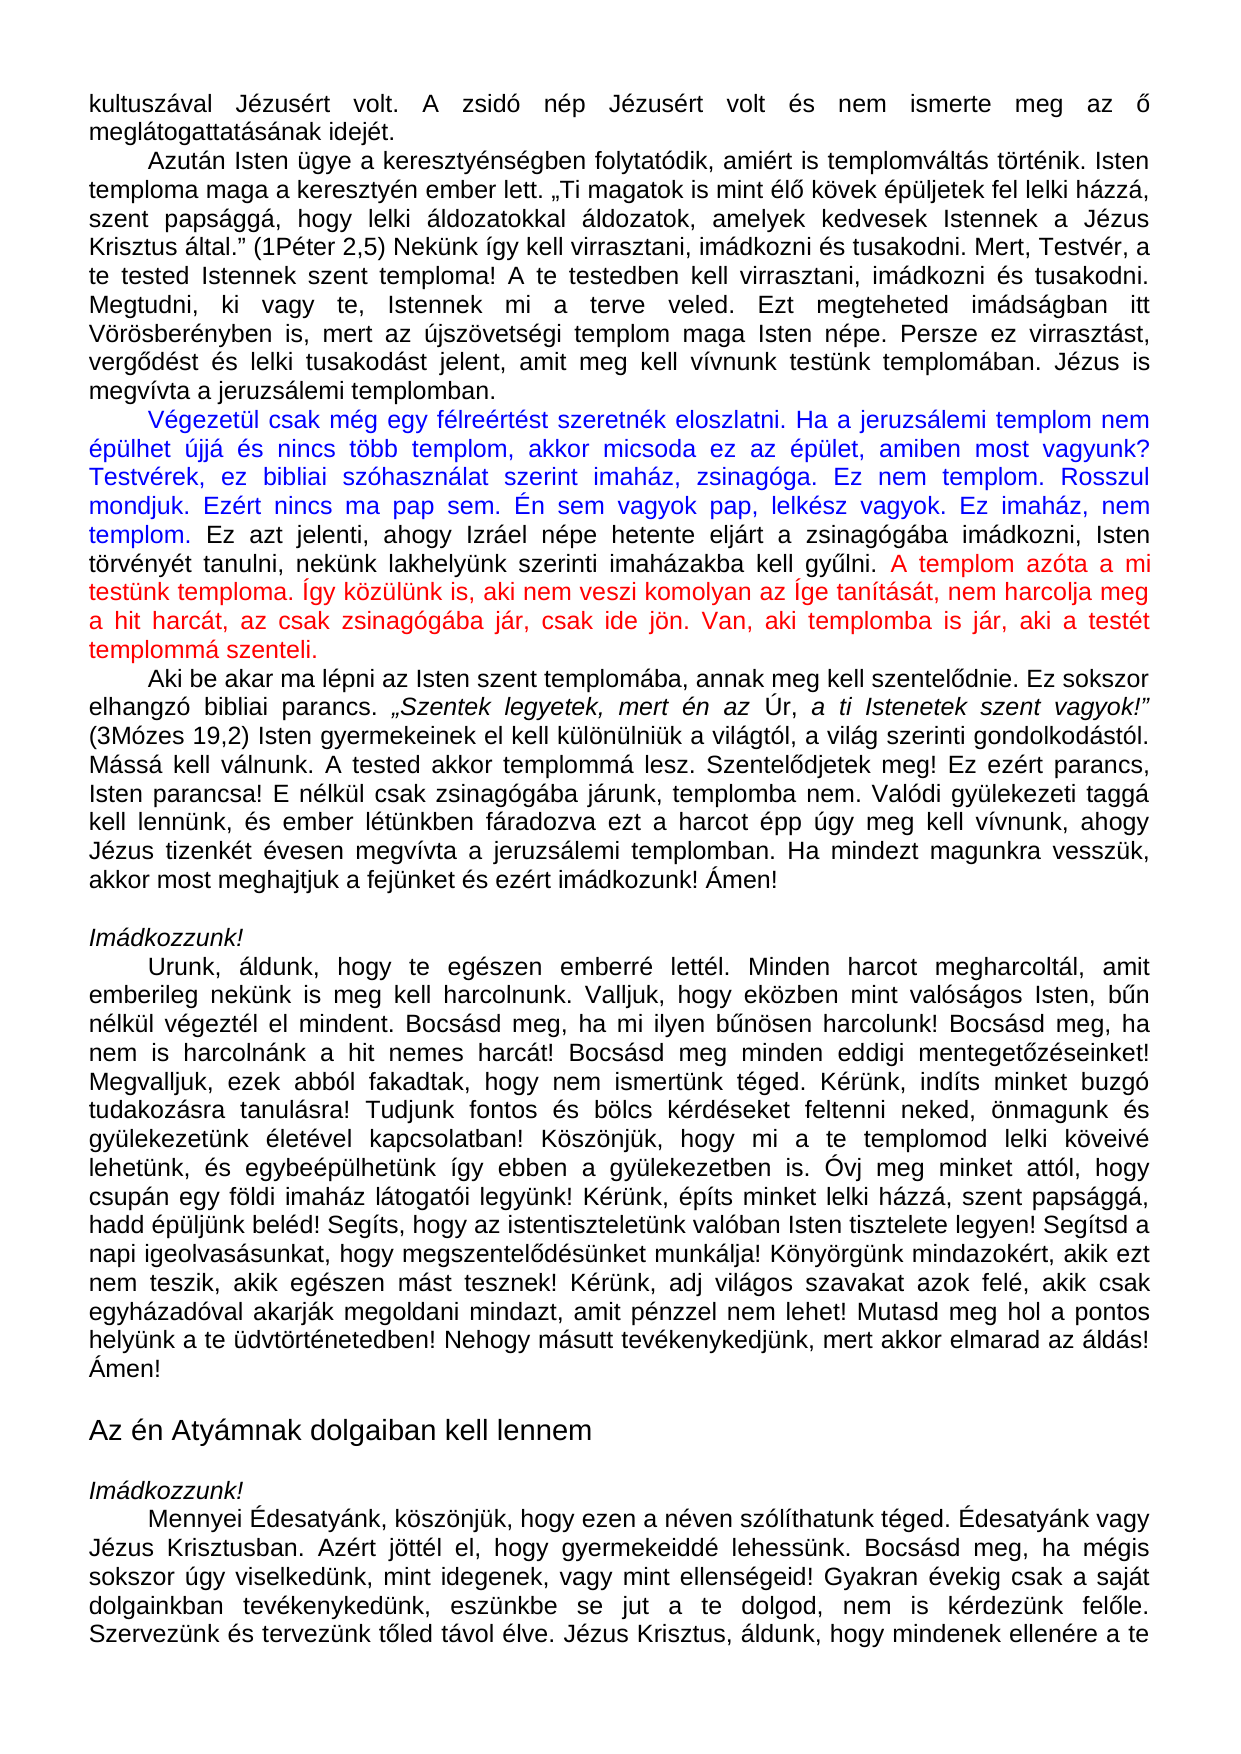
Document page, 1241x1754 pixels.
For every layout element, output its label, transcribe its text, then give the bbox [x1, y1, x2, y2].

text kultuszával Jézusért volt. A zsidó nép Jézusért volt és nem ismerte meg az ő meglátogattatásának idejét. [88, 88, 1152, 146]
text Mennyei Édesatyánk, köszönjük, hogy ezen a néven szólíthatunk téged. Édesatyánk vagy Jézus Krisztusban. Azért jöttél el, hogy gyermekeiddé lehessünk. Bocsásd meg, ha mégis sokszor úgy viselkedünk, mint idegenek, vagy mint ellenségeid! Gyakran évekig csak a saját dolgainkban tevékenykedünk, eszünkbe se jut a te dolgod, nem is kérdezünk felőle. Szervezünk és tervezünk tőled távol élve. Jézus Krisztus, áldunk, hogy mindenek ellenére a te [88, 1504, 1152, 1648]
text Az én Atyámnak dolgaiban kell lennem [88, 1412, 1152, 1446]
text Imádkozzunk! [88, 1476, 1152, 1504]
text Imádkozzunk! [88, 923, 1152, 952]
text Végezetül csak még egy félreértést szeretnék eloszlatni. Ha a jeruzsálemi templom nem épülhet újjá és nincs több templom, akkor micsoda ez az épület, amiben most vagyunk? Testvérek, ez bibliai szóhasználat szerint imaház, zsinagóga. Ez nem templom. Rosszul mondjuk. Ezért nincs ma pap sem. Én sem vagyok pap, lelkész vagyok. Ez imaház, nem templom. Ez azt jelenti, ahogy Izráel népe hetente eljárt a zsinagógába imádkozni, Isten törvényét tanulni, nekünk lakhelyünk szerinti imaházakba kell gyűlni. A templom azóta a mi testünk temploma. Így közülünk is, aki nem veszi komolyan az Íge tanítását, nem harcolja meg a hit harcát, az csak zsinagógába jár, csak ide jön. Van, aki templomba is jár, aki a testét templommá szenteli. [88, 405, 1152, 663]
text Urunk, áldunk, hogy te egészen emberré lettél. Minden harcot megharcoltál, amit emberileg nekünk is meg kell harcolnunk. Valljuk, hogy eközben mint valóságos Isten, bűn nélkül végeztél el mindent. Bocsásd meg, ha mi ilyen bűnösen harcolunk! Bocsásd meg, ha nem is harcolnánk a hit nemes harcát! Bocsásd meg minden eddigi mentegetőzéseinket! Megvalljuk, ezek abból fakadtak, hogy nem ismertünk téged. Kérünk, indíts minket buzgó tudakozásra tanulásra! Tudjunk fontos és bölcs kérdéseket feltenni neked, önmagunk és gyülekezetünk életével kapcsolatban! Köszönjük, hogy mi a te templomod lelki köveivé lehetünk, és egybeépülhetünk így ebben a gyülekezetben is. Óvj meg minket attól, hogy csupán egy földi imaház látogatói legyünk! Kérünk, építs minket lelki házzá, szent papsággá, hadd épüljünk beléd! Segíts, hogy az istentiszteletünk valóban Isten tisztelete legyen! Segítsd a napi igeolvasásunkat, hogy megszentelődésünket munkálja! Könyörgünk mindazokért, akik ezt nem teszik, akik egészen mást tesznek! Kérünk, adj világos szavakat azok felé, akik csak egyházadóval akarják megoldani mindazt, amit pénzzel nem lehet! Mutasd meg hol a pontos helyünk a te üdvtörténetedben! Nehogy másutt tevékenykedjünk, mert akkor elmarad az áldás! Ámen! [88, 952, 1152, 1383]
text Azután Isten ügye a keresztyénségben folytatódik, amiért is templomváltás történik. Isten temploma maga a keresztyén ember lett. „Ti magatok is mint élő kövek épüljetek fel lelki házzá, szent papsággá, hogy lelki áldozatokkal áldozatok, amelyek kedvesek Istennek a Jézus Krisztus által.” (1Péter 2,5) Nekünk így kell virrasztani, imádkozni és tusakodni. Mert, Testvér, a te tested Istennek szent temploma! A te testedben kell virrasztani, imádkozni és tusakodni. Megtudni, ki vagy te, Istennek mi a terve veled. Ezt megteheted imádságban itt Vörösberényben is, mert az újszövetségi templom maga Isten népe. Persze ez virrasztást, vergődést és lelki tusakodást jelent, amit meg kell vívnunk testünk templomában. Jézus is megvívta a jeruzsálemi templomban. [88, 146, 1152, 405]
text Aki be akar ma lépni az Isten szent templomába, annak meg kell szentelődnie. Ez sokszor elhangzó bibliai parancs. „Szentek legyetek, mert én az Úr, a ti Istenetek szent vagyok!” (3Mózes 19,2) Isten gyermekeinek el kell különülniük a világtól, a világ szerinti gondolkodástól. Mássá kell válnunk. A tested akkor templommá lesz. Szentelődjetek meg! Ez ezért parancs, Isten parancsa! E nélkül csak zsinagógába járunk, templomba nem. Valódi gyülekezeti taggá kell lennünk, és ember létünkben fáradozva ezt a harcot épp úgy meg kell vívnunk, ahogy Jézus tizenkét évesen megvívta a jeruzsálemi templomban. Ha mindezt magunkra vesszük, akkor most meghajtjuk a fejünket és ezért imádkozunk! Ámen! [88, 663, 1152, 893]
